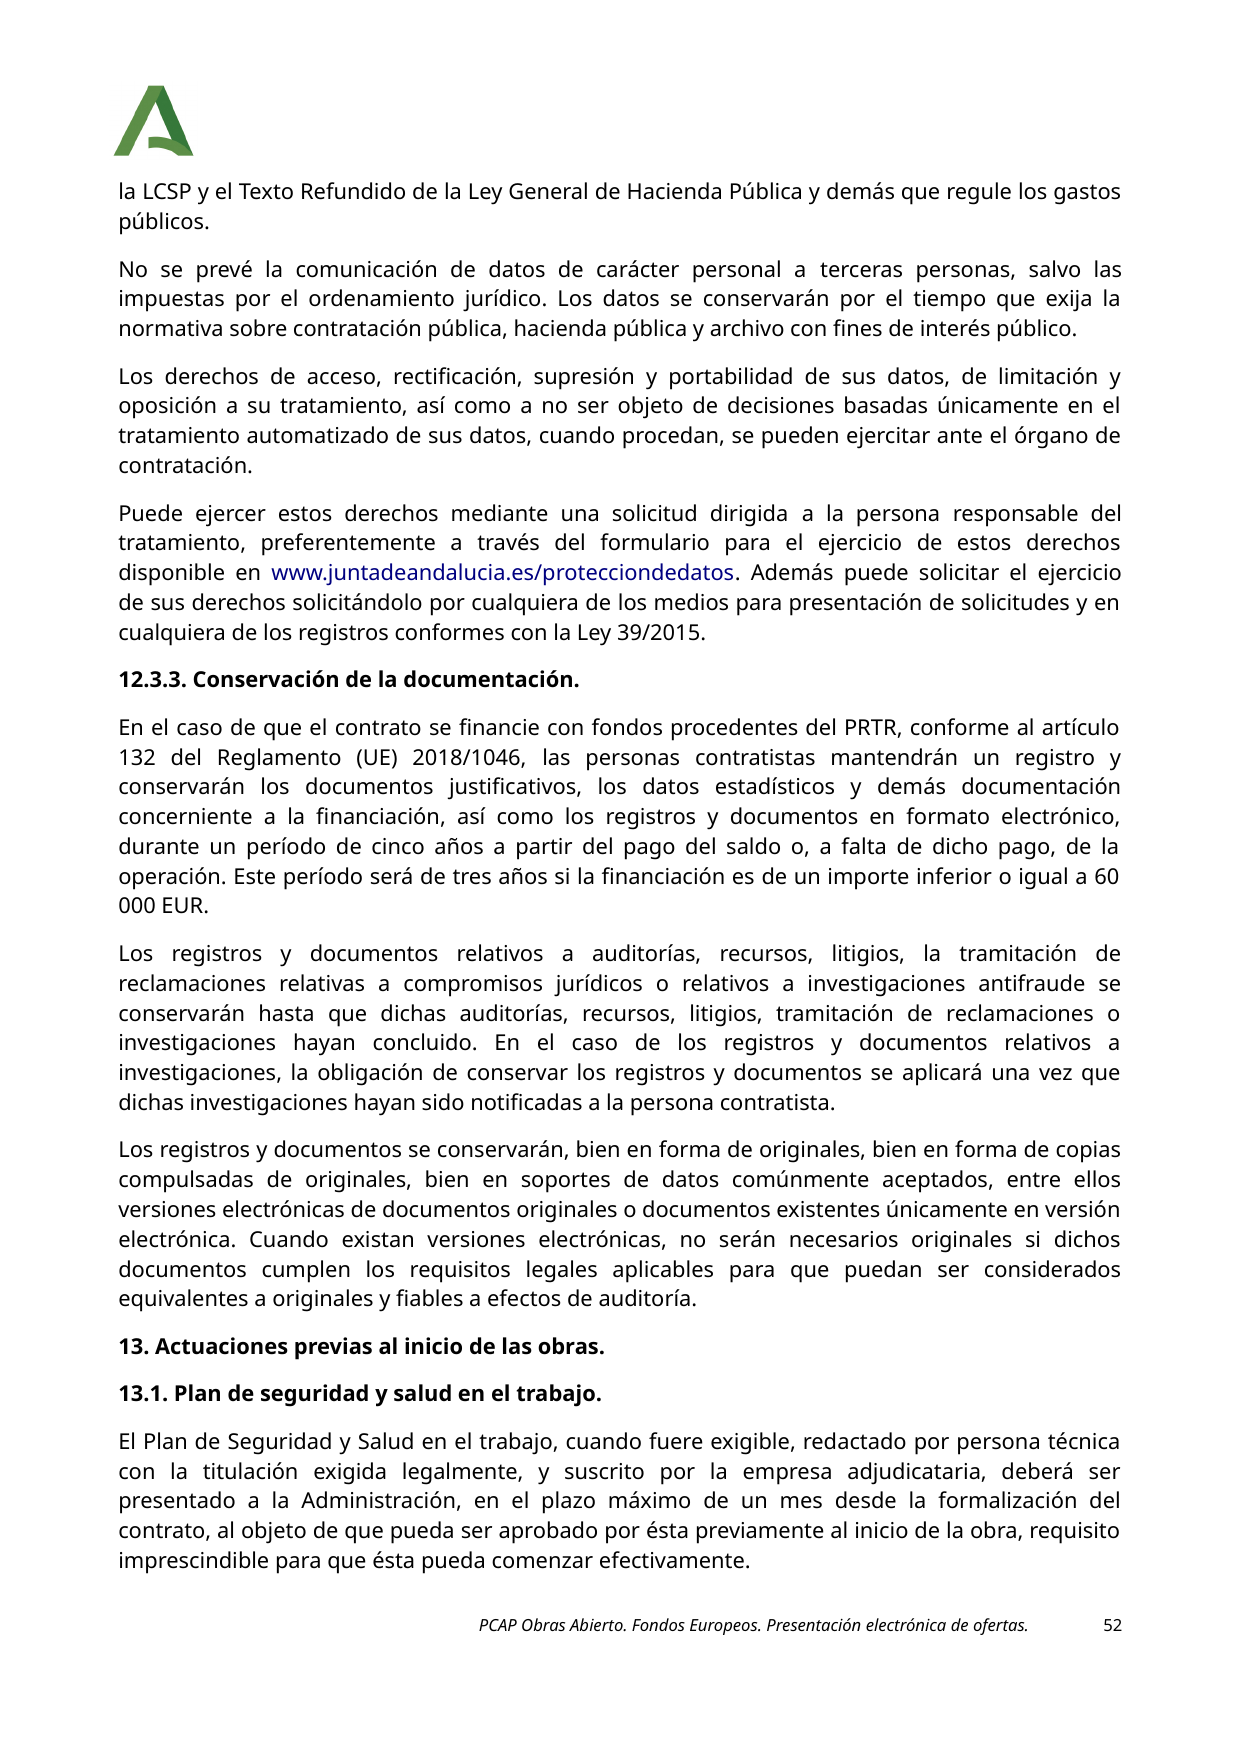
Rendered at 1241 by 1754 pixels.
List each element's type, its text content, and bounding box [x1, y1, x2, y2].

text la LCSP y el Texto Refundido de la Ley General de Hacienda Pública y demás que regule los gastos públicos. [118, 176, 1122, 236]
subtitle 13.1. Plan de seguridad y salud en el trabajo. [118, 1378, 1122, 1408]
picture [109, 81, 198, 160]
text Los derechos de acceso, rectificación, supresión y portabilidad de sus datos, de limitación y oposición a su tratamiento, así como a no ser objeto de decisiones basadas únicamente en el tratamiento automatizado de sus datos, cuando procedan, se pueden ejercitar ante el órgano de contratación. [118, 361, 1122, 480]
text El Plan de Seguridad y Salud en el trabajo, cuando fuere exigible, redactado por persona técnica con la titulación exigida legalmente, y suscrito por la empresa adjudicataria, deberá ser presentado a la Administración, en el plazo máximo de un mes desde la formalización del contrato, al objeto de que pueda ser aprobado por ésta previamente al inicio de la obra, requisito imprescindible para que ésta pueda comenzar efectivamente. [118, 1426, 1122, 1575]
subtitle 12.3.3. Conservación de la documentación. [118, 664, 1122, 694]
text No se prevé la comunicación de datos de carácter personal a terceras personas, salvo las impuestas por el ordenamiento jurídico. Los datos se conservarán por el tiempo que exija la normativa sobre contratación pública, hacienda pública y archivo con fines de interés público. [118, 254, 1122, 343]
text En el caso de que el contrato se financie con fondos procedentes del PRTR, conforme al artículo 132 del Reglamento (UE) 2018/1046, las personas contratistas mantendrán un registro y conservarán los documentos justificativos, los datos estadísticos y demás documentación concerniente a la financiación, así como los registros y documentos en formato electrónico, durante un período de cinco años a partir del pago del saldo o, a falta de dicho pago, de la operación. Este período será de tres años si la financiación es de un importe inferior o igual a 60 000 EUR. [118, 712, 1122, 920]
text Puede ejercer estos derechos mediante una solicitud dirigida a la persona responsable del tratamiento, preferentemente a través del formulario para el ejercicio de estos derechos disponible en www.juntadeandalucia.es/protecciondedatos. Además puede solicitar el ejercicio de sus derechos solicitándolo por cualquiera de los medios para presentación de solicitudes y en cualquiera de los registros conformes con la Ley 39/2015. [118, 498, 1122, 647]
subtitle 13. Actuaciones previas al inicio de las obras. [118, 1331, 1122, 1361]
text Los registros y documentos relativos a auditorías, recursos, litigios, la tramitación de reclamaciones relativas a compromisos jurídicos o relativos a investigaciones antifraude se conservarán hasta que dichas auditorías, recursos, litigios, tramitación de reclamaciones o investigaciones hayan concluido. En el caso de los registros y documentos relativos a investigaciones, la obligación de conservar los registros y documentos se aplicará una vez que dichas investigaciones hayan sido notificadas a la persona contratista. [118, 938, 1122, 1117]
text Los registros y documentos se conservarán, bien en forma de originales, bien en forma de copias compulsadas de originales, bien en soportes de datos comúnmente aceptados, entre ellos versiones electrónicas de documentos originales o documentos existentes únicamente en versión electrónica. Cuando existan versiones electrónicas, no serán necesarios originales si dichos documentos cumplen los requisitos legales aplicables para que puedan ser considerados equivalentes a originales y fiables a efectos de auditoría. [118, 1134, 1122, 1313]
